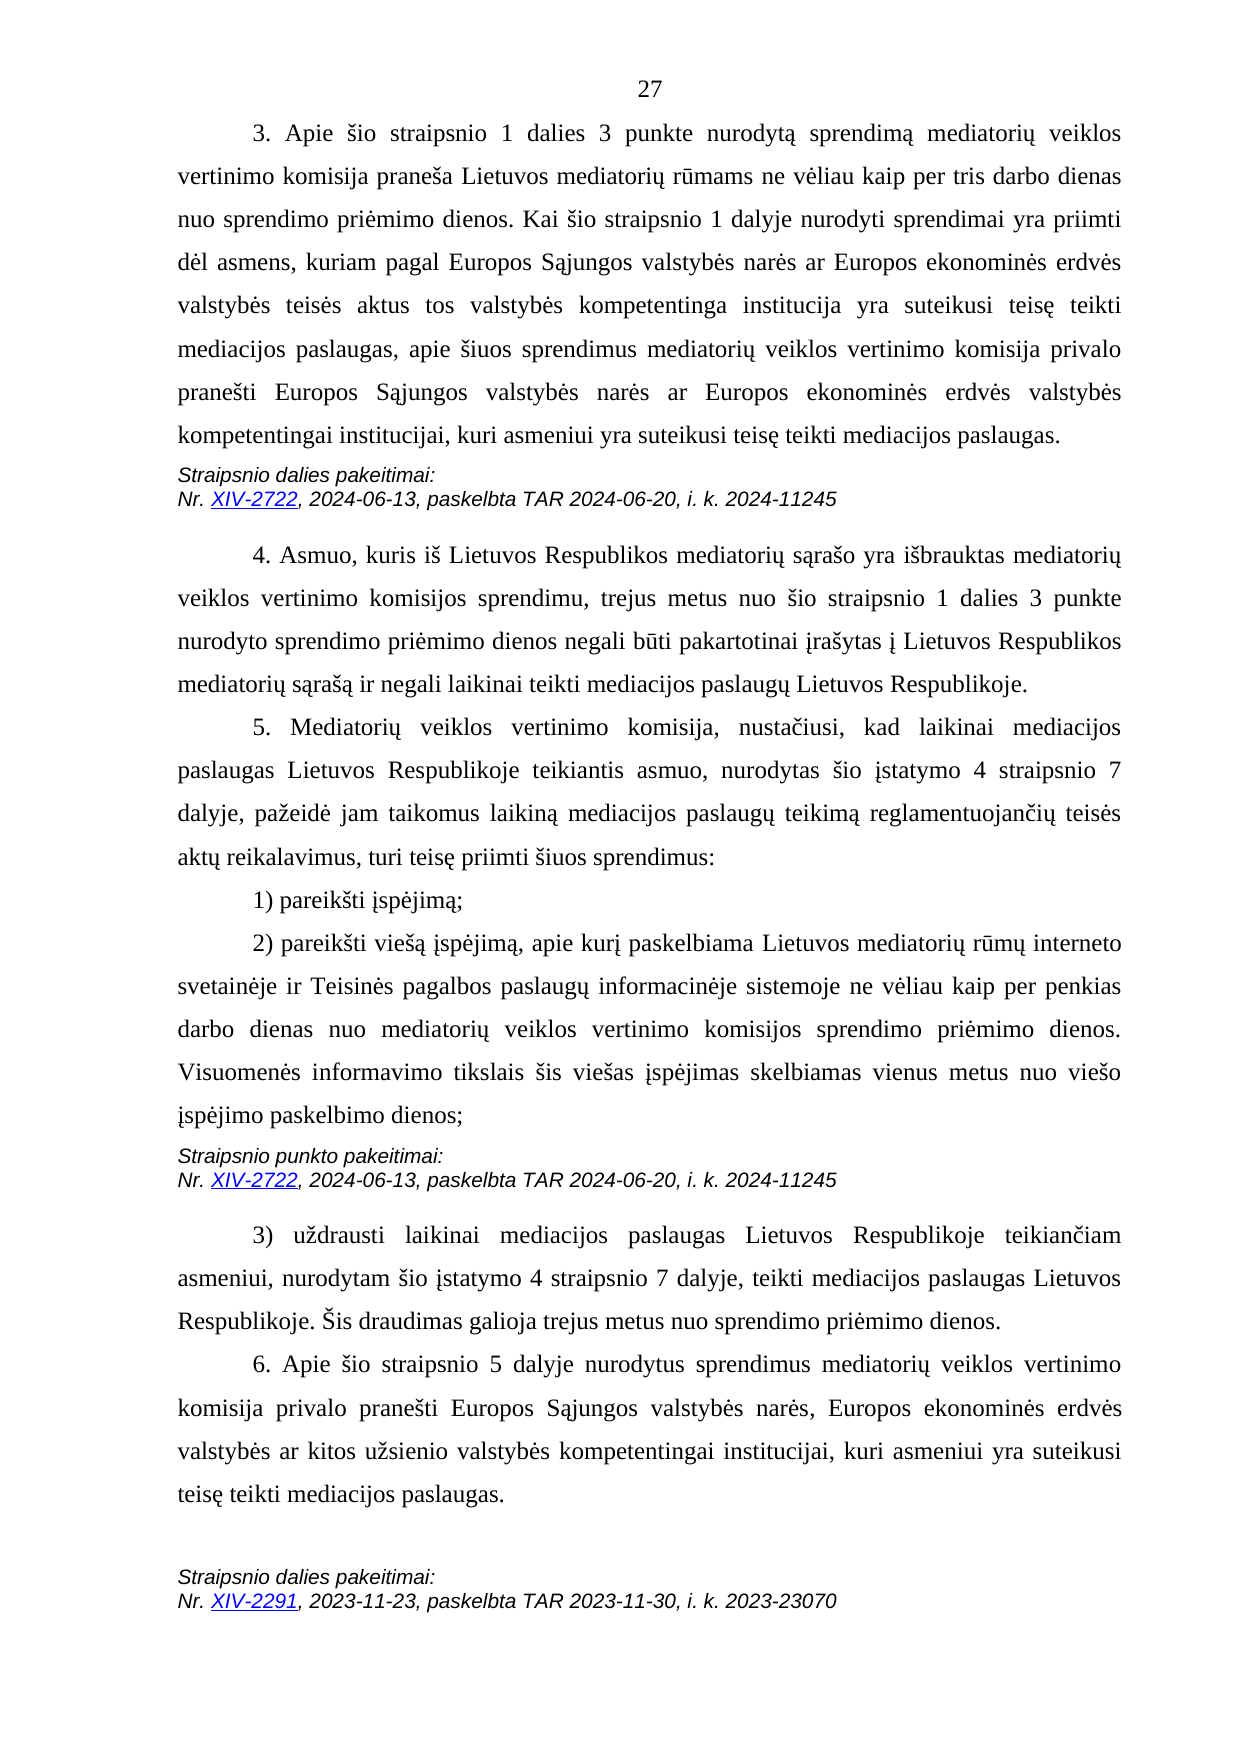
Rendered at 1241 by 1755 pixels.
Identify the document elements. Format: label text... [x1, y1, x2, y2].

text 2) pareikšti viešą įspėjimą, apie kurį paskelbiama Lietuvos mediatorių rūmų interneto svetainėje ir Teisinės pagalbos paslaugų informacinėje sistemoje ne vėliau kaip per penkias darbo dienas nuo mediatorių veiklos vertinimo komisijos sprendimo priėmimo dienos. Visuomenės informavimo tikslais šis viešas įspėjimas skelbiamas vienus metus nuo viešo įspėjimo paskelbimo dienos; [177, 928, 1122, 1129]
text Straipsnio dalies pakeitimai: [177, 1565, 1122, 1589]
text Nr. XIV-2722, 2024-06-13, paskelbta TAR 2024-06-20, i. k. 2024-11245 [177, 1167, 1122, 1191]
text 3. Apie šio straipsnio 1 dalies 3 punkte nurodytą sprendimą mediatorių veiklos vertinimo komisija praneša Lietuvos mediatorių rūmams ne vėliau kaip per tris darbo dienas nuo sprendimo priėmimo dienos. Kai šio straipsnio 1 dalyje nurodyti sprendimai yra priimti dėl asmens, kuriam pagal Europos Sąjungos valstybės narės ar Europos ekonominės erdvės valstybės teisės aktus tos valstybės kompetentinga institucija yra suteikusi teisę teikti mediacijos paslaugas, apie šiuos sprendimus mediatorių veiklos vertinimo komisija privalo pranešti Europos Sąjungos valstybės narės ar Europos ekonominės erdvės valstybės kompetentingai institucijai, kuri asmeniui yra suteikusi teisę teikti mediacijos paslaugas. [177, 118, 1122, 449]
text Nr. XIV-2722, 2024-06-13, paskelbta TAR 2024-06-20, i. k. 2024-11245 [177, 487, 1122, 511]
text 1) pareikšti įspėjimą; [177, 885, 1122, 913]
text 3) uždrausti laikinai mediacijos paslaugas Lietuvos Respublikoje teikiančiam asmeniui, nurodytam šio įstatymo 4 straipsnio 7 dalyje, teikti mediacijos paslaugas Lietuvos Respublikoje. Šis draudimas galioja trejus metus nuo sprendimo priėmimo dienos. [177, 1220, 1122, 1335]
text Nr. XIV-2291, 2023-11-23, paskelbta TAR 2023-11-30, i. k. 2023-23070 [177, 1589, 1122, 1613]
text 4. Asmuo, kuris iš Lietuvos Respublikos mediatorių sąrašo yra išbrauktas mediatorių veiklos vertinimo komisijos sprendimu, trejus metus nuo šio straipsnio 1 dalies 3 punkte nurodyto sprendimo priėmimo dienos negali būti pakartotinai įrašytas į Lietuvos Respublikos mediatorių sąrašą ir negali laikinai teikti mediacijos paslaugų Lietuvos Respublikoje. [177, 540, 1122, 698]
text 5. Mediatorių veiklos vertinimo komisija, nustačiusi, kad laikinai mediacijos paslaugas Lietuvos Respublikoje teikiantis asmuo, nurodytas šio įstatymo 4 straipsnio 7 dalyje, pažeidė jam taikomus laikiną mediacijos paslaugų teikimą reglamentuojančių teisės aktų reikalavimus, turi teisę priimti šiuos sprendimus: [177, 712, 1122, 870]
text Straipsnio dalies pakeitimai: [177, 463, 1122, 487]
text 6. Apie šio straipsnio 5 dalyje nurodytus sprendimus mediatorių veiklos vertinimo komisija privalo pranešti Europos Sąjungos valstybės narės, Europos ekonominės erdvės valstybės ar kitos užsienio valstybės kompetentingai institucijai, kuri asmeniui yra suteikusi teisę teikti mediacijos paslaugas. [177, 1349, 1122, 1508]
text Straipsnio punkto pakeitimai: [177, 1143, 1122, 1167]
